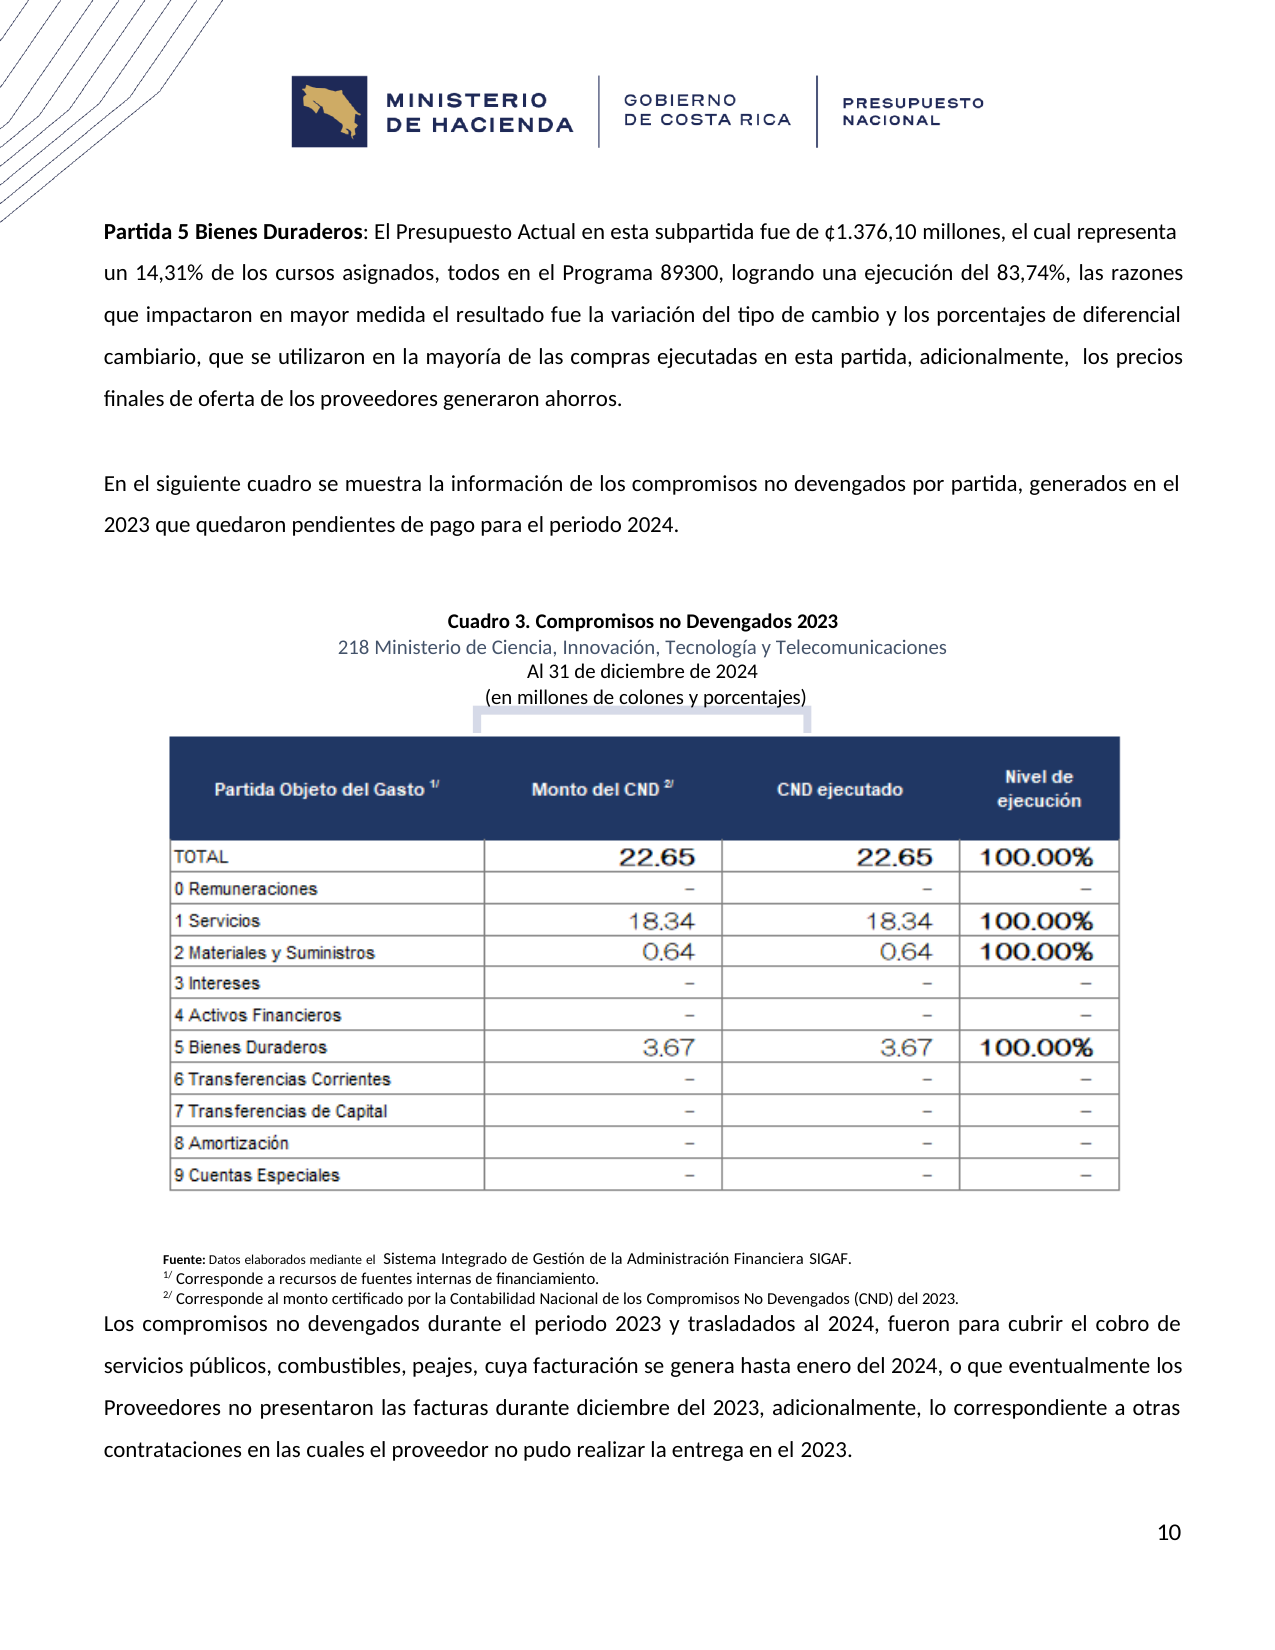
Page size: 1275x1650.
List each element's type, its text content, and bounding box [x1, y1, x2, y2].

text Fuente: Datos elaborados mediante el Sistema Integrado de Gestión de la Administración Financiera SIGAF. [163, 1248, 1200, 1268]
text 218 Ministerio de Ciencia, Innovación, Tecnología y Telecomunicaciones Al 31 de diciembre de 2024 [335, 635, 949, 684]
text Partida 5 Bienes Duraderos: El Presupuesto Actual en esta subpartida fue de ¢1.376,10 millones, el cual representa [103, 221, 1200, 244]
text Cuadro 3. Compromisos no Devengados 2023 [91, 608, 1194, 633]
text Los compromisos no devengados durante el periodo 2023 y trasladados al 2024, fueron para cubrir el cobro de servicios públicos, combustibles, peajes, cuya facturación se genera hasta enero del 2024, o que eventualmente los Proveedores no presentaron las facturas durante diciembre del 2023, adicionalmente, lo correspondiente a otras contrataciones en las cuales el proveedor no pudo realizar la entrega en el 2023. [103, 1309, 1183, 1463]
text un 14,31% de los cursos asignados, todos en el Programa 89300, logrando una ejecución del 83,74%, las razones que impactaron en mayor medida el resultado fue la variación del tipo de cambio y los porcentajes de diferencial cambiario, que se utilizaron en la mayoría de las compras ejecutadas en esta partida, adicionalmente, los precios finales de oferta de los proveedores generaron ahorros. [103, 258, 1183, 412]
text 2/ Corresponde al monto certificado por la Contabilidad Nacional de los Compromisos No Devengados (CND) del 2023. [163, 1288, 1200, 1309]
text (en millones de colones y porcentajes) [91, 684, 1200, 709]
text 1/ Corresponde a recursos de fuentes internas de financiamiento. [163, 1268, 1200, 1288]
text En el siguiente cuadro se muestra la información de los compromisos no devengados por partida, generados en el 2023 que quedaron pendientes de pago para el periodo 2024. [103, 469, 1182, 539]
